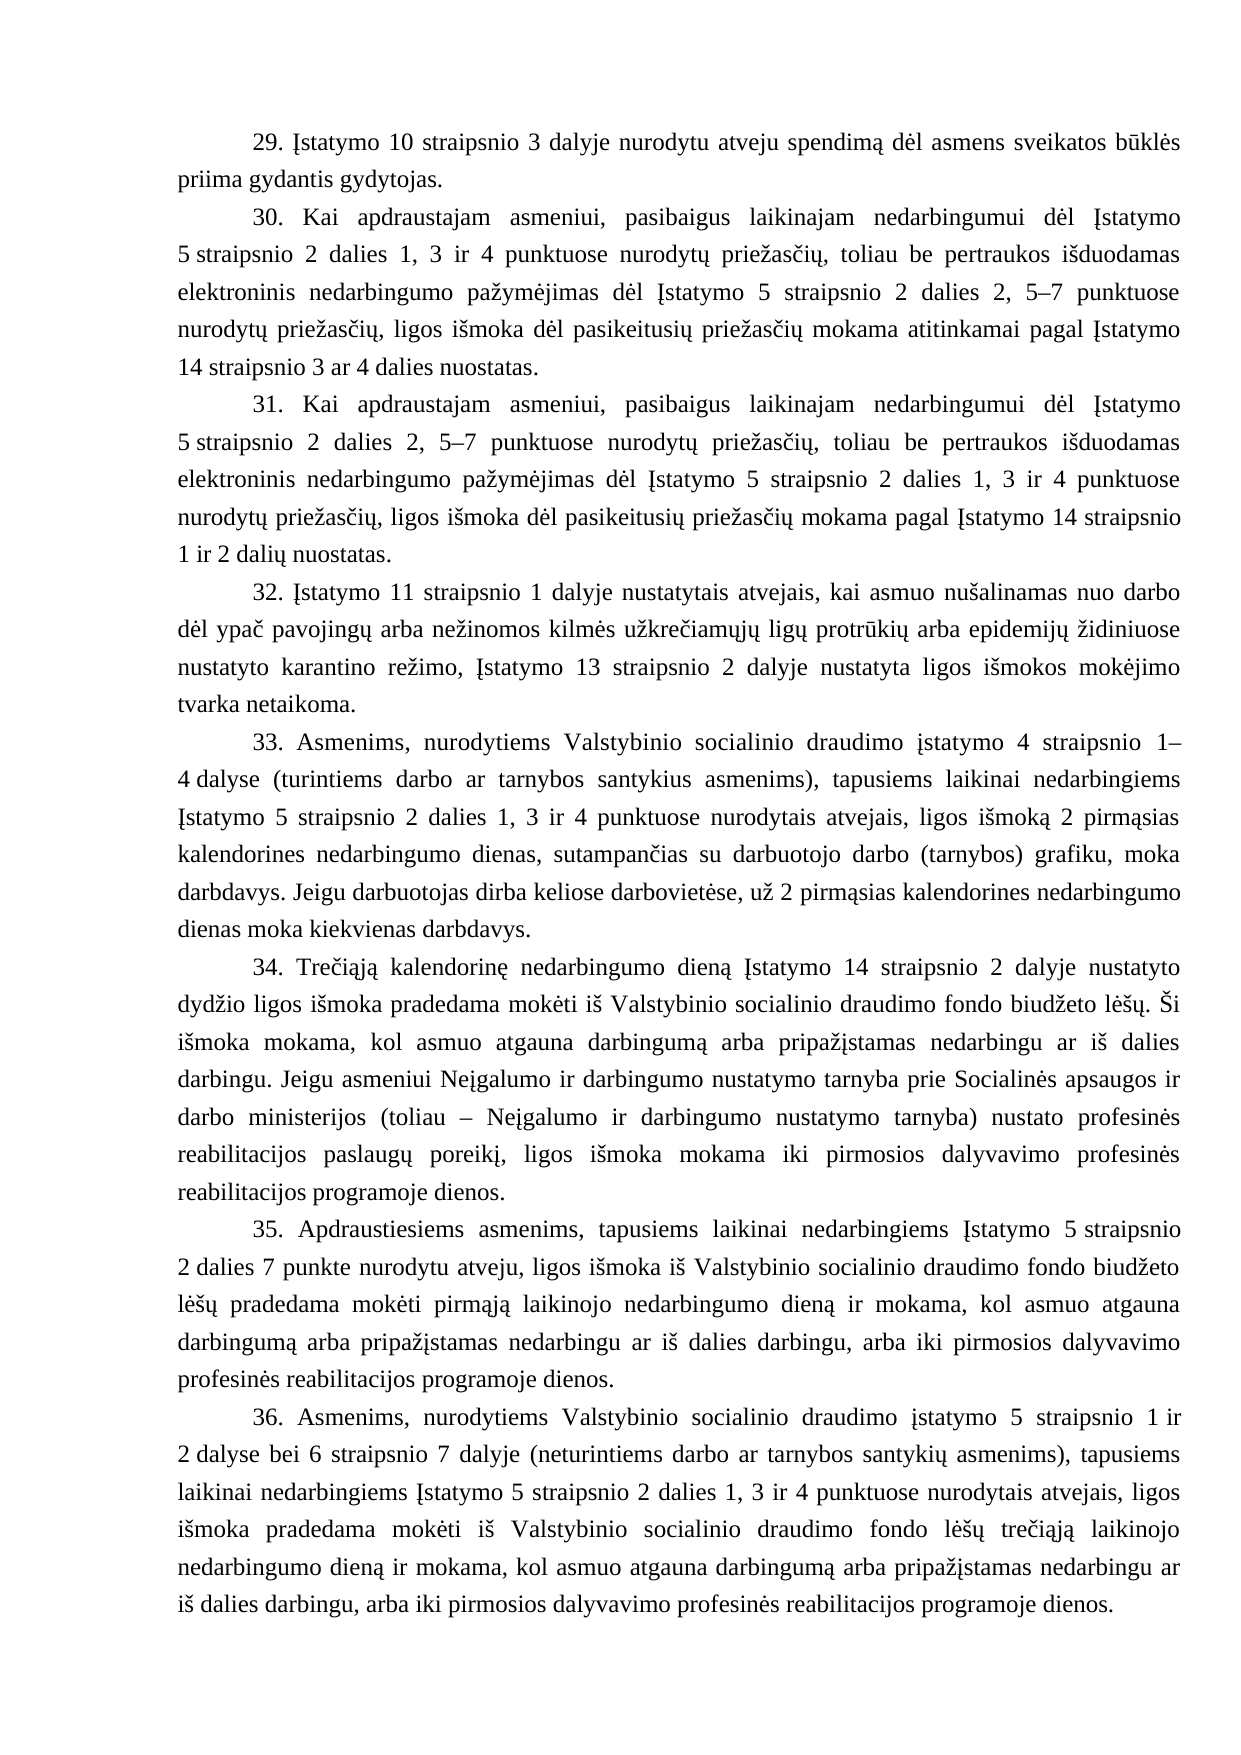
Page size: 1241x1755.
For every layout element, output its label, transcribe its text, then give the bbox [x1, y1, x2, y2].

text 30. Kai apdraustajam asmeniui, pasibaigus laikinajam nedarbingumui dėl Įstatymo 5 straipsnio 2 dalies 1, 3 ir 4 punktuose nurodytų priežasčių, toliau be pertraukos išduodamas elektroninis nedarbingumo pažymėjimas dėl Įstatymo 5 straipsnio 2 dalies 2, 5–7 punktuose nurodytų priežasčių, ligos išmoka dėl pasikeitusių priežasčių mokama atitinkamai pagal Įstatymo 14 straipsnio 3 ar 4 dalies nuostatas. [177, 193, 1181, 381]
text 31. Kai apdraustajam asmeniui, pasibaigus laikinajam nedarbingumui dėl Įstatymo 5 straipsnio 2 dalies 2, 5–7 punktuose nurodytų priežasčių, toliau be pertraukos išduodamas elektroninis nedarbingumo pažymėjimas dėl Įstatymo 5 straipsnio 2 dalies 1, 3 ir 4 punktuose nurodytų priežasčių, ligos išmoka dėl pasikeitusių priežasčių mokama pagal Įstatymo 14 straipsnio 1 ir 2 dalių nuostatas. [177, 381, 1181, 568]
text 32. Įstatymo 11 straipsnio 1 dalyje nustatytais atvejais, kai asmuo nušalinamas nuo darbo dėl ypač pavojingų arba nežinomos kilmės užkrečiamųjų ligų protrūkių arba epidemijų židiniuose nustatyto karantino režimo, Įstatymo 13 straipsnio 2 dalyje nustatyta ligos išmokos mokėjimo tvarka netaikoma. [177, 568, 1181, 718]
text 33. Asmenims, nurodytiems Valstybinio socialinio draudimo įstatymo 4 straipsnio 1–4 dalyse (turintiems darbo ar tarnybos santykius asmenims), tapusiems laikinai nedarbingiems Įstatymo 5 straipsnio 2 dalies 1, 3 ir 4 punktuose nurodytais atvejais, ligos išmoką 2 pirmąsias kalendorines nedarbingumo dienas, sutampančias su darbuotojo darbo (tarnybos) grafiku, moka darbdavys. Jeigu darbuotojas dirba keliose darbovietėse, už 2 pirmąsias kalendorines nedarbingumo dienas moka kiekvienas darbdavys. [177, 718, 1181, 943]
text 35. Apdraustiesiems asmenims, tapusiems laikinai nedarbingiems Įstatymo 5 straipsnio 2 dalies 7 punkte nurodytu atveju, ligos išmoka iš Valstybinio socialinio draudimo fondo biudžeto lėšų pradedama mokėti pirmąją laikinojo nedarbingumo dieną ir mokama, kol asmuo atgauna darbingumą arba pripažįstamas nedarbingu ar iš dalies darbingu, arba iki pirmosios dalyvavimo profesinės reabilitacijos programoje dienos. [177, 1206, 1181, 1393]
text 36. Asmenims, nurodytiems Valstybinio socialinio draudimo įstatymo 5 straipsnio 1 ir 2 dalyse bei 6 straipsnio 7 dalyje (neturintiems darbo ar tarnybos santykių asmenims), tapusiems laikinai nedarbingiems Įstatymo 5 straipsnio 2 dalies 1, 3 ir 4 punktuose nurodytais atvejais, ligos išmoka pradedama mokėti iš Valstybinio socialinio draudimo fondo lėšų trečiąją laikinojo nedarbingumo dieną ir mokama, kol asmuo atgauna darbingumą arba pripažįstamas nedarbingu ar iš dalies darbingu, arba iki pirmosios dalyvavimo profesinės reabilitacijos programoje dienos. [177, 1393, 1181, 1618]
text 34. Trečiąją kalendorinę nedarbingumo dieną Įstatymo 14 straipsnio 2 dalyje nustatyto dydžio ligos išmoka pradedama mokėti iš Valstybinio socialinio draudimo fondo biudžeto lėšų. Ši išmoka mokama, kol asmuo atgauna darbingumą arba pripažįstamas nedarbingu ar iš dalies darbingu. Jeigu asmeniui Neįgalumo ir darbingumo nustatymo tarnyba prie Socialinės apsaugos ir darbo ministerijos (toliau – Neįgalumo ir darbingumo nustatymo tarnyba) nustato profesinės reabilitacijos paslaugų poreikį, ligos išmoka mokama iki pirmosios dalyvavimo profesinės reabilitacijos programoje dienos. [177, 943, 1181, 1206]
text 29. Įstatymo 10 straipsnio 3 dalyje nurodytu atveju spendimą dėl asmens sveikatos būklės priima gydantis gydytojas. [177, 118, 1181, 193]
